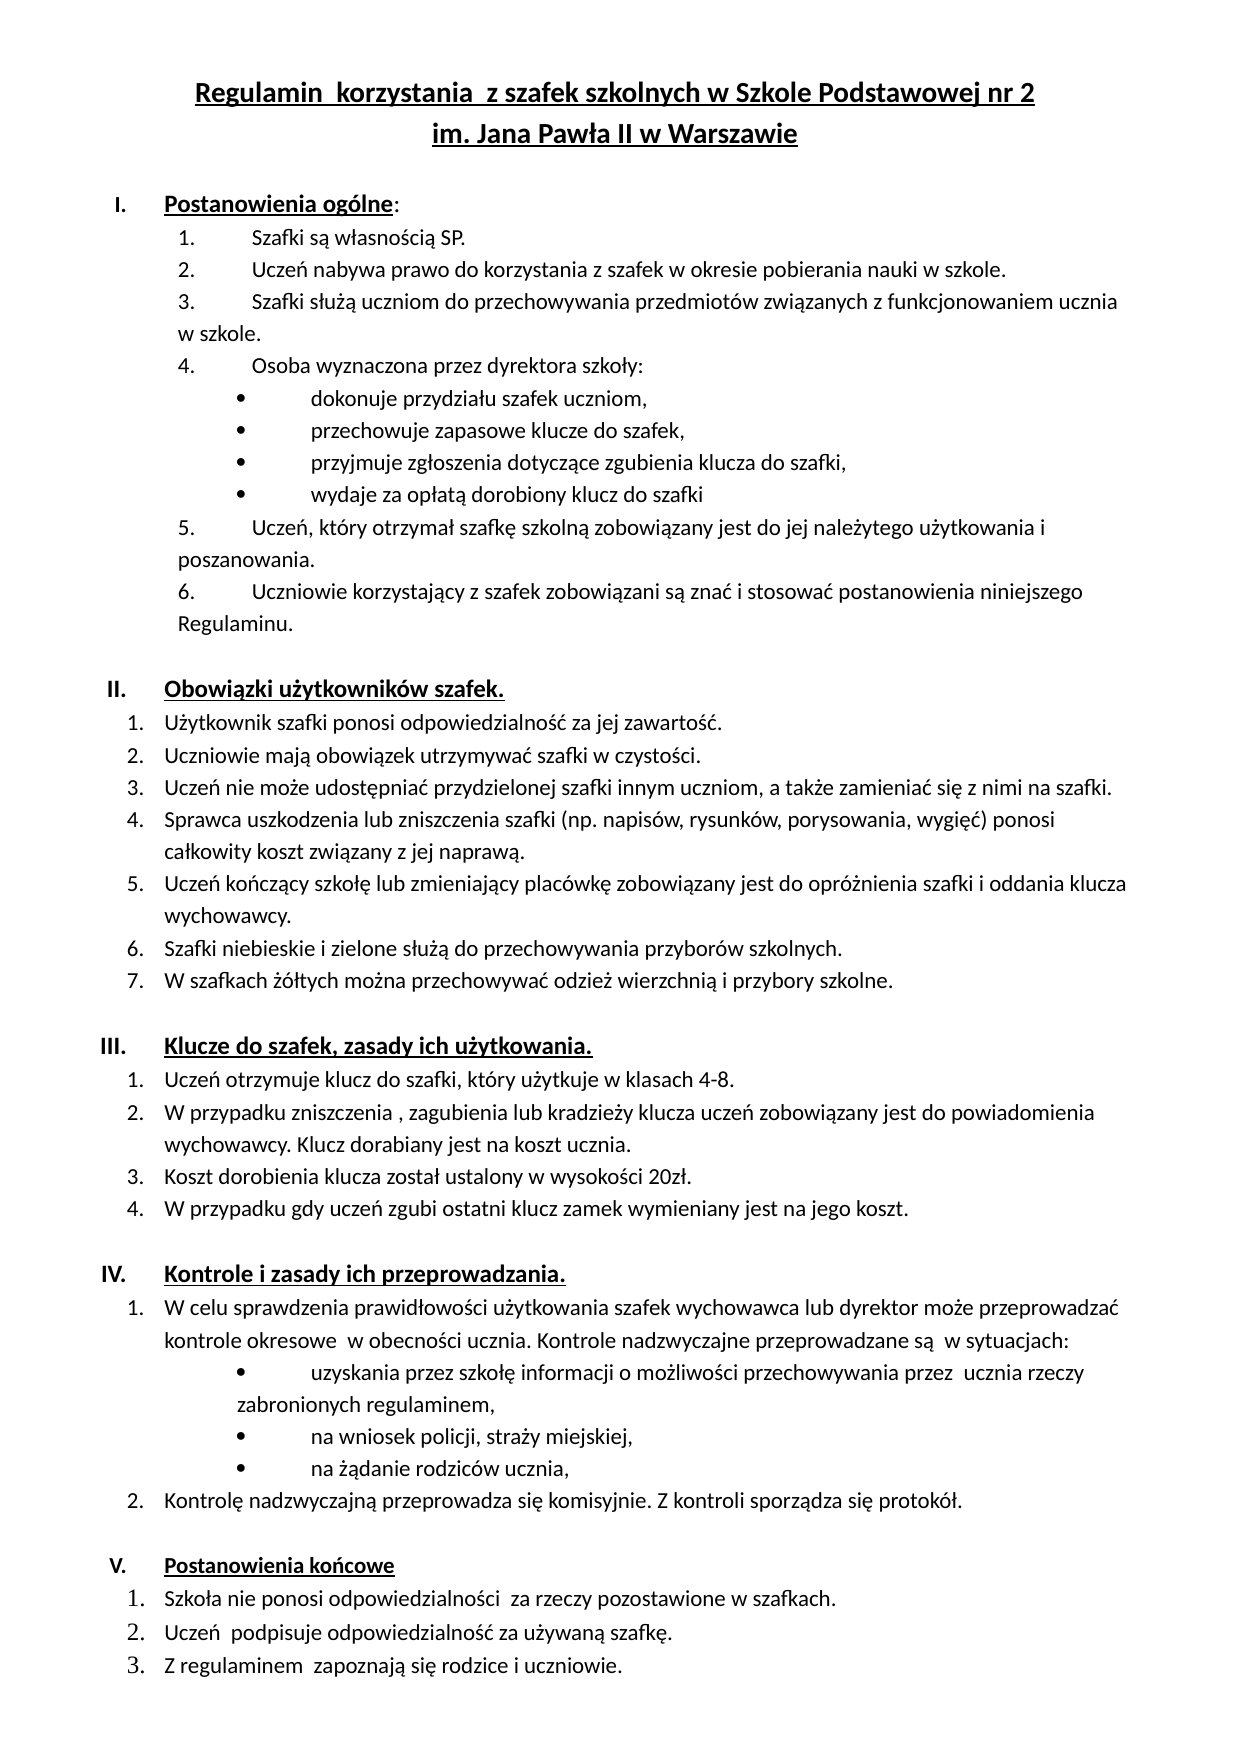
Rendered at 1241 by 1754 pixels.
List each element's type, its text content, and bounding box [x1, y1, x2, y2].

list na wniosek policji, straży miejskiej, [237, 1422, 1141, 1450]
list Szkoła nie ponosi odpowiedzialności za rzeczy pozostawione w szafkach. [127, 1583, 1141, 1612]
list Osoba wyznaczona przez dyrektora szkoły: [178, 352, 1141, 380]
list Uczeń kończący szkołę lub zmieniający placówkę zobowiązany jest do opróżnienia szafki i oddania klucza wychowawcy. [127, 869, 1141, 930]
list Uczeń podpisuje odpowiedzialność za używaną szafkę. [127, 1617, 1141, 1646]
list Koszt dorobienia klucza został ustalony w wysokości 20zł. [127, 1162, 1141, 1190]
list wydaje za opłatą dorobiony klucz do szafki [237, 480, 1141, 508]
list Klucze do szafek, zasady ich użytkowania. [127, 1030, 1141, 1061]
list Uczeń otrzymuje klucz do szafki, który użytkuje w klasach 4-8. [127, 1065, 1141, 1093]
list W celu sprawdzenia prawidłowości użytkowania szafek wychowawca lub dyrektor może przeprowadzać kontrole okresowe w obecności ucznia. Kontrole nadzwyczajne przeprowadzane są w sytuacjach: [127, 1293, 1141, 1354]
list przyjmuje zgłoszenia dotyczące zgubienia klucza do szafki, [237, 448, 1141, 476]
list Użytkownik szafki ponosi odpowiedzialność za jej zawartość. [127, 708, 1141, 737]
list przechowuje zapasowe klucze do szafek, [237, 416, 1141, 444]
list Uczeń, który otrzymał szafkę szkolną zobowiązany jest do jej należytego użytkowania i poszanowania. [178, 513, 1141, 573]
list W przypadku gdy uczeń zgubi ostatni klucz zamek wymieniany jest na jego koszt. [127, 1194, 1141, 1222]
list Uczniowie korzystający z szafek zobowiązani są znać i stosować postanowienia niniejszego Regulaminu. [178, 577, 1141, 637]
list Postanowienia ogólne: [127, 188, 1141, 218]
list Kontrolę nadzwyczajną przeprowadza się komisyjnie. Z kontroli sporządza się protokół. [127, 1487, 1141, 1515]
list Obowiązki użytkowników szafek. [127, 673, 1141, 704]
list Sprawca uszkodzenia lub zniszczenia szafki (np. napisów, rysunków, porysowania, wygięć) ponosi całkowity koszt związany z jej naprawą. [127, 805, 1141, 865]
list Kontrole i zasady ich przeprowadzania. [127, 1258, 1141, 1289]
list Postanowienia końcowe [127, 1551, 1141, 1579]
list Uczniowie mają obowiązek utrzymywać szafki w czystości. [127, 741, 1141, 769]
list Uczeń nabywa prawo do korzystania z szafek w okresie pobierania nauki w szkole. [178, 255, 1141, 283]
list uzyskania przez szkołę informacji o możliwości przechowywania przez ucznia rzeczy zabronionych regulaminem, [237, 1358, 1141, 1418]
list dokonuje przydziału szafek uczniom, [237, 384, 1141, 412]
list Szafki są własnością SP. [178, 223, 1141, 251]
list Szafki niebieskie i zielone służą do przechowywania przyborów szkolnych. [127, 934, 1141, 962]
list W szafkach żółtych można przechowywać odzież wierzchnią i przybory szkolne. [127, 966, 1141, 994]
list W przypadku zniszczenia , zagubienia lub kradzieży klucza uczeń zobowiązany jest do powiadomienia wychowawcy. Klucz dorabiany jest na koszt ucznia. [127, 1098, 1141, 1158]
list na żądanie rodziców ucznia, [237, 1454, 1141, 1482]
list Z regulaminem zapoznają się rodzice i uczniowie. [127, 1650, 1141, 1679]
text Regulamin korzystania z szafek szkolnych w Szkole Podstawowej nr 2 im. Jana Pawła II w Warszawie [89, 74, 1141, 150]
list Szafki służą uczniom do przechowywania przedmiotów związanych z funkcjonowaniem ucznia w szkole. [178, 287, 1141, 347]
list Uczeń nie może udostępniać przydzielonej szafki innym uczniom, a także zamieniać się z nimi na szafki. [127, 773, 1141, 801]
